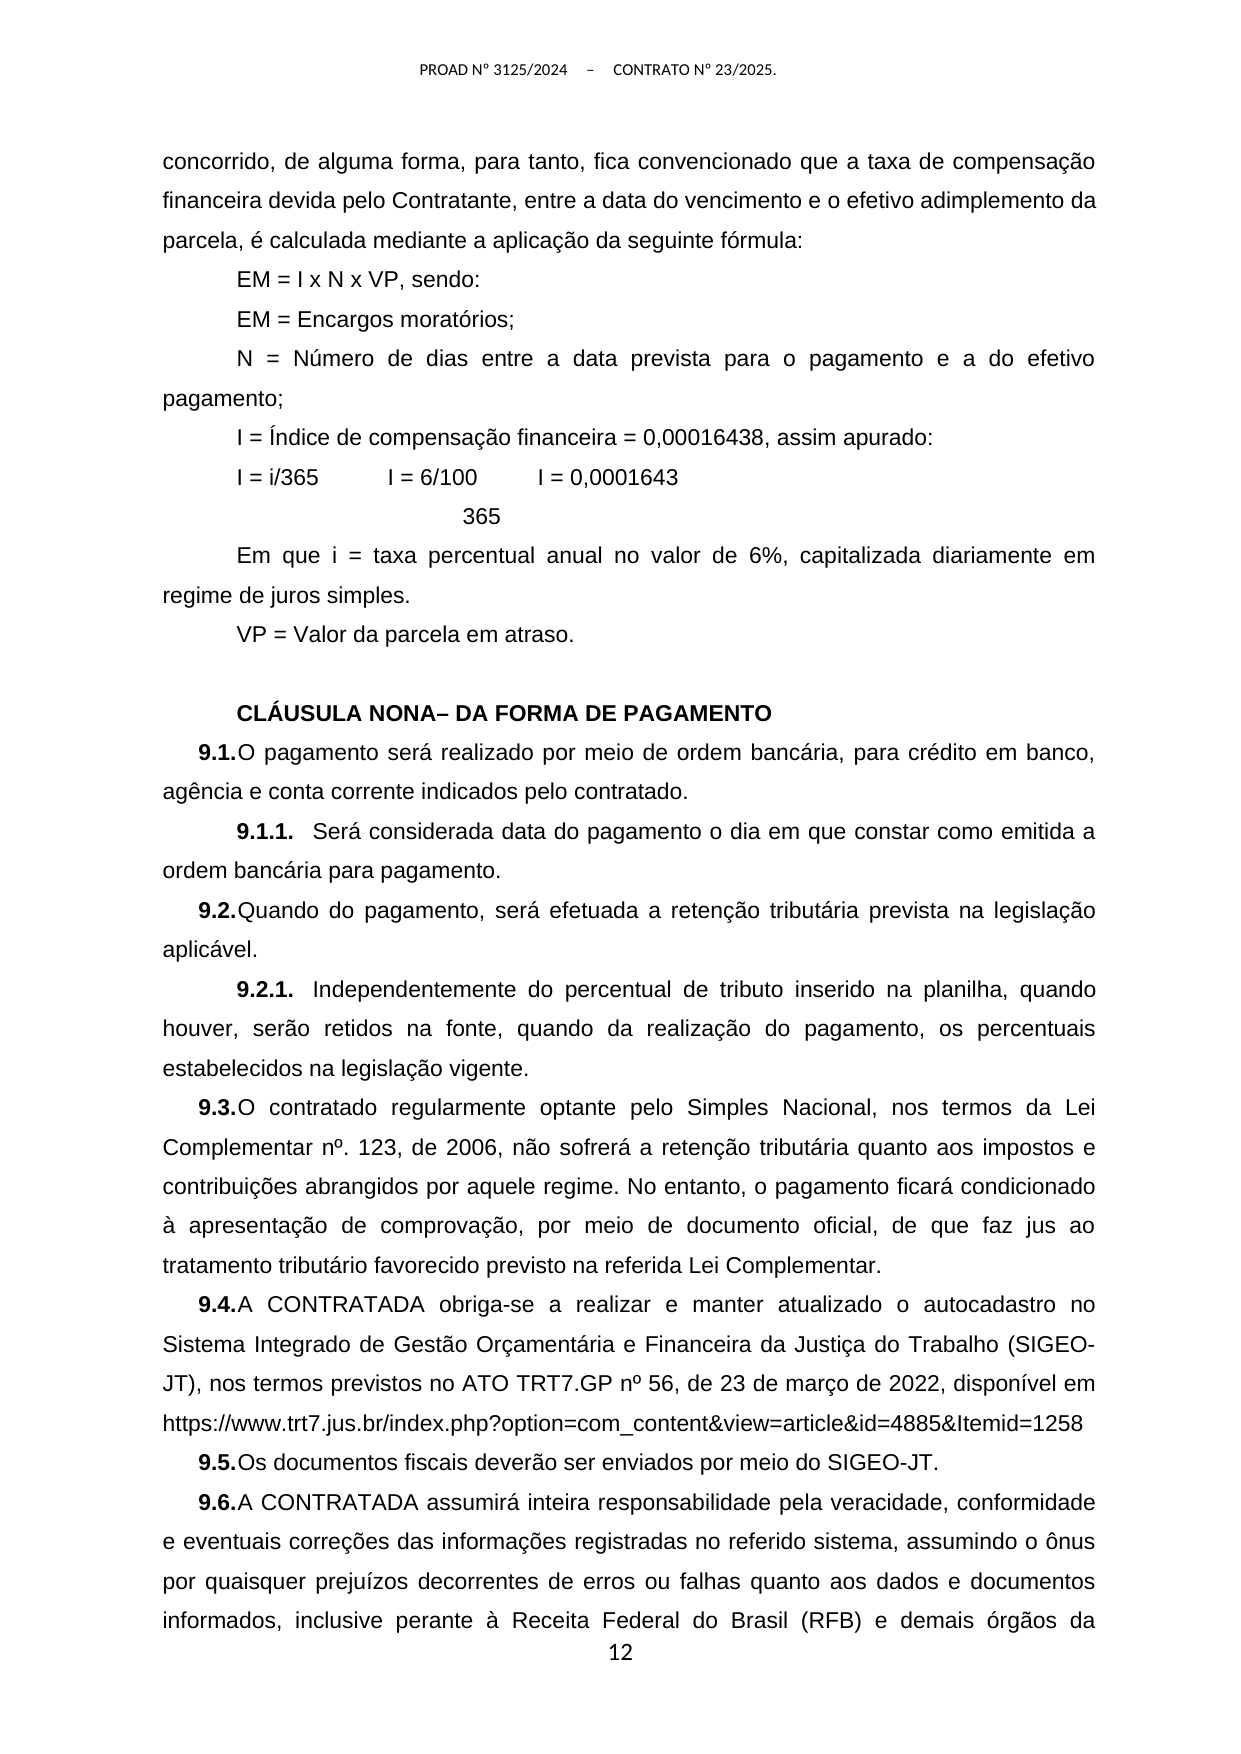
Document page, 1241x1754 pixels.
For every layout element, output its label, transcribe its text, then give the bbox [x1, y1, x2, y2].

text EM = Encargos moratórios; [162, 306, 1097, 332]
list Os documentos fiscais deverão ser enviados por meio do SIGEO-JT. [162, 1449, 1097, 1476]
list Será considerada data do pagamento o dia em que constar como emitida a ordem bancária para pagamento. [162, 818, 1097, 883]
list Quando do pagamento, será efetuada a retenção tributária prevista na legislação aplicável. [162, 897, 1097, 962]
list O contratado regularmente optante pelo Simples Nacional, nos termos da Lei Complementar nº. 123, de 2006, não sofrerá a retenção tributária quanto aos impostos e contribuições abrangidos por aquele regime. No entanto, o pagamento ficará condicionado à apresentação de comprovação, por meio de documento oficial, de que faz jus ao tratamento tributário favorecido previsto na referida Lei Complementar. [162, 1094, 1097, 1278]
text I = i/365 I = 6/100 I = 0,0001643 [162, 463, 1097, 490]
text I = Índice de compensação financeira = 0,00016438, assim apurado: [162, 424, 1097, 450]
text Em que i = taxa percentual anual no valor de 6%, capitalizada diariamente em regime de juros simples. [162, 542, 1097, 608]
text N = Número de dias entre a data prevista para o pagamento e a do efetivo pagamento; [162, 345, 1097, 411]
text EM = I x N x VP, sendo: [162, 266, 1097, 292]
text CLÁUSULA NONA– DA FORMA DE PAGAMENTO [162, 700, 1092, 726]
text 365 [162, 503, 1097, 529]
text VP = Valor da parcela em atraso. [162, 621, 1097, 648]
list concorrido, de alguma forma, para tanto, fica convencionado que a taxa de compensação financeira devida pelo Contratante, entre a data do vencimento e o efetivo adimplemento da parcela, é calculada mediante a aplicação da seguinte fórmula: [162, 148, 1097, 253]
list O pagamento será realizado por meio de ordem bancária, para crédito em banco, agência e conta corrente indicados pelo contratado. [162, 739, 1097, 804]
list A CONTRATADA obriga-se a realizar e manter atualizado o autocadastro no Sistema Integrado de Gestão Orçamentária e Financeira da Justiça do Trabalho (SIGEO-JT), nos termos previstos no ATO TRT7.GP nº 56, de 23 de março de 2022, disponível em https://www.trt7.jus.br/index.php?option=com_content&view=article&id=4885&Itemid=1258 [162, 1291, 1097, 1436]
list A CONTRATADA assumirá inteira responsabilidade pela veracidade, conformidade e eventuais correções das informações registradas no referido sistema, assumindo o ônus por quaisquer prejuízos decorrentes de erros ou falhas quanto aos dados e documentos informados, inclusive perante à Receita Federal do Brasil (RFB) e demais órgãos da [162, 1489, 1097, 1633]
list Independentemente do percentual de tributo inserido na planilha, quando houver, serão retidos na fonte, quando da realização do pagamento, os percentuais estabelecidos na legislação vigente. [162, 976, 1097, 1081]
